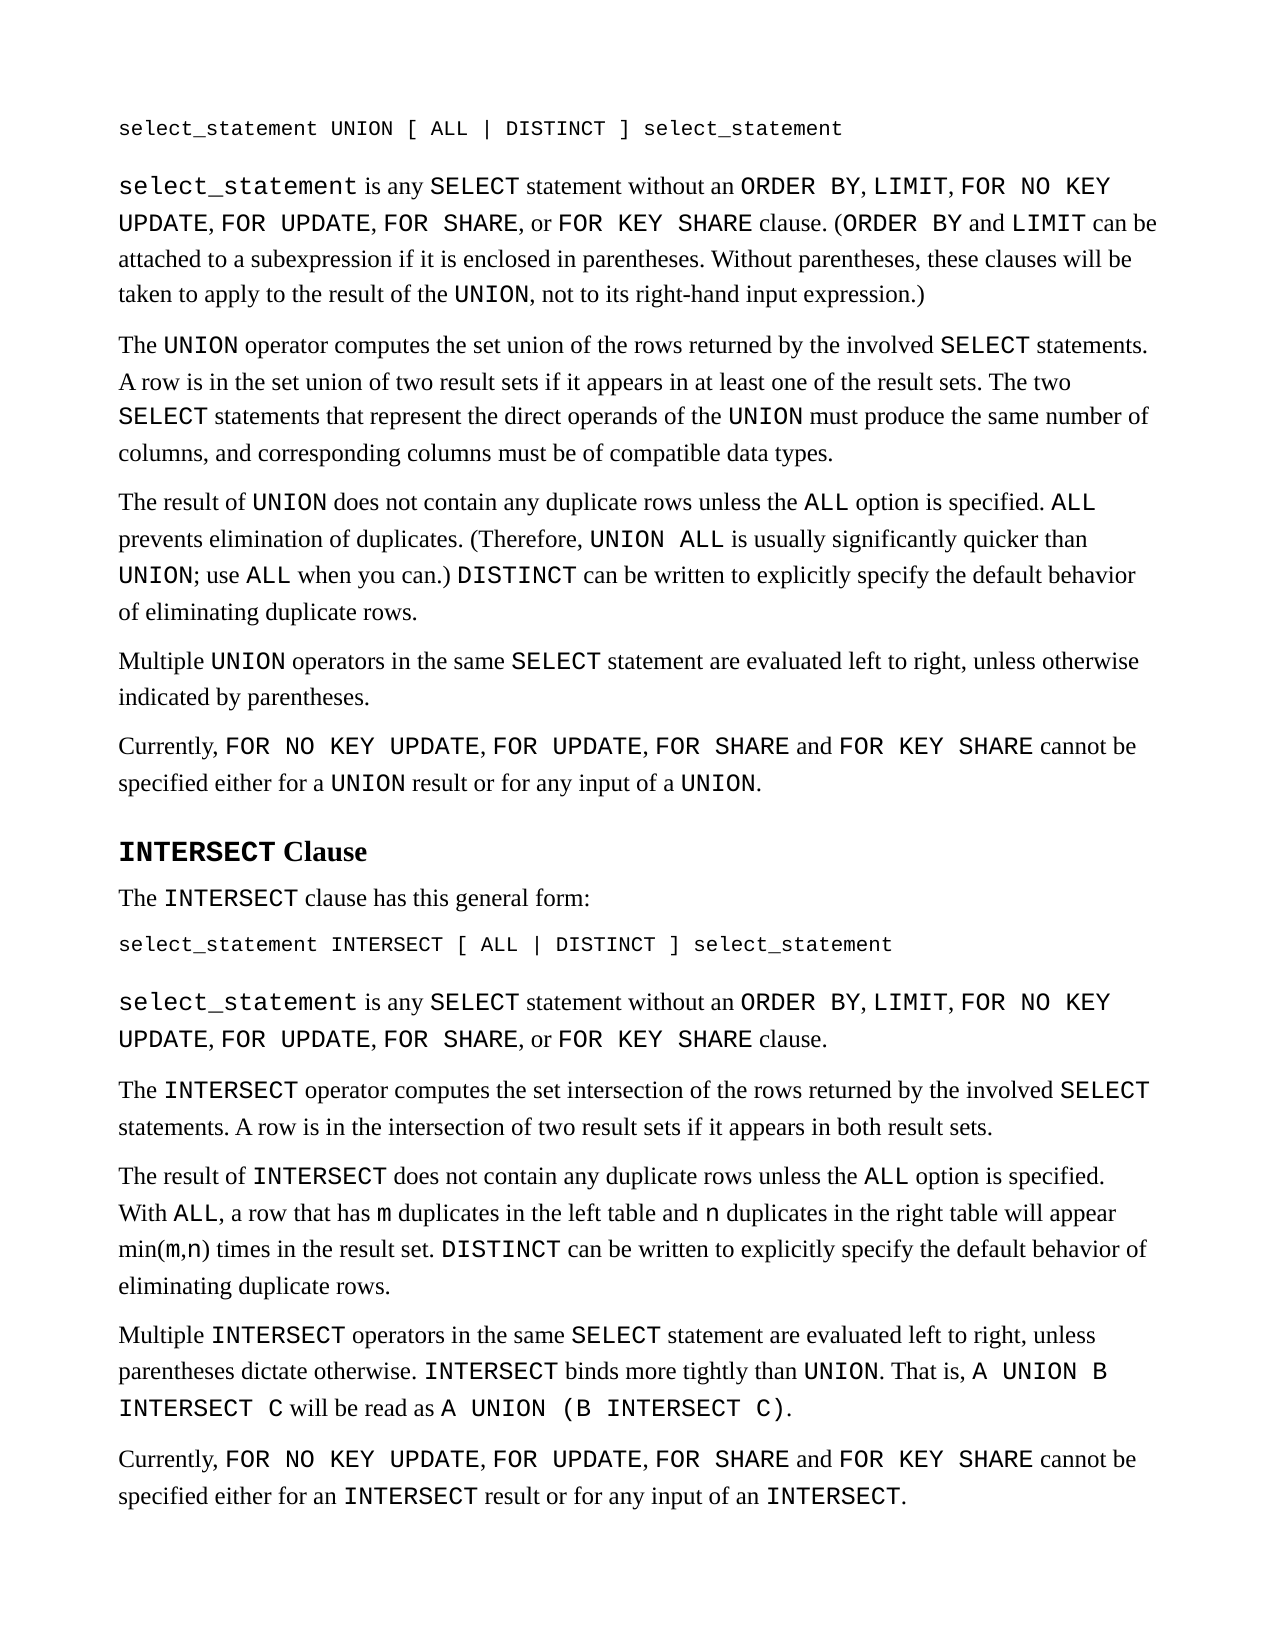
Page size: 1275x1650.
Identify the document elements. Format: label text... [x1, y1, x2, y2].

text Multiple INTERSECT operators in the same SELECT statement are evaluated left to right, unless parentheses dictate otherwise. INTERSECT binds more tightly than UNION. That is, A UNION B INTERSECT C will be read as A UNION (B INTERSECT C). [118, 1320, 1157, 1424]
text select_statement UNION [ ALL | DISTINCT ] select_statement [118, 118, 1157, 142]
text Currently, FOR NO KEY UPDATE, FOR UPDATE, FOR SHARE and FOR KEY SHARE cannot be specified either for a UNION result or for any input of a UNION. [118, 731, 1157, 799]
text The UNION operator computes the set union of the rows returned by the involved SELECT statements. A row is in the set union of two result sets if it appears in at least one of the result sets. The two SELECT statements that represent the direct operands of the UNION must produce the same number of columns, and corresponding columns must be of compatible data types. [118, 330, 1157, 467]
text Currently, FOR NO KEY UPDATE, FOR UPDATE, FOR SHARE and FOR KEY SHARE cannot be specified either for an INTERSECT result or for any input of an INTERSECT. [118, 1444, 1157, 1512]
text select_statement is any SELECT statement without an ORDER BY, LIMIT, FOR NO KEY UPDATE, FOR UPDATE, FOR SHARE, or FOR KEY SHARE clause. (ORDER BY and LIMIT can be attached to a subexpression if it is enclosed in parentheses. Without parentheses, these clauses will be taken to apply to the result of the UNION, not to its right-hand input expression.) [118, 171, 1157, 310]
subtitle INTERSECT Clause [118, 834, 1157, 870]
text The INTERSECT operator computes the set intersection of the rows returned by the involved SELECT statements. A row is in the intersection of two result sets if it appears in both result sets. [118, 1076, 1157, 1141]
text select_statement INTERSECT [ ALL | DISTINCT ] select_statement [118, 934, 1157, 958]
text The result of UNION does not contain any duplicate rows unless the ALL option is specified. ALL prevents elimination of duplicates. (Therefore, UNION ALL is usually significantly quicker than UNION; use ALL when you can.) DISTINCT can be written to explicitly specify the default behavior of eliminating duplicate rows. [118, 487, 1157, 626]
text The result of INTERSECT does not contain any duplicate rows unless the ALL option is specified. With ALL, a row that has m duplicates in the left table and n duplicates in the right table will appear min(m,n) times in the result set. DISTINCT can be written to explicitly specify the default behavior of eliminating duplicate rows. [118, 1161, 1157, 1299]
text Multiple UNION operators in the same SELECT statement are evaluated left to right, unless otherwise indicated by parentheses. [118, 646, 1157, 711]
text The INTERSECT clause has this general form: [118, 883, 1157, 913]
text select_statement is any SELECT statement without an ORDER BY, LIMIT, FOR NO KEY UPDATE, FOR UPDATE, FOR SHARE, or FOR KEY SHARE clause. [118, 987, 1157, 1055]
